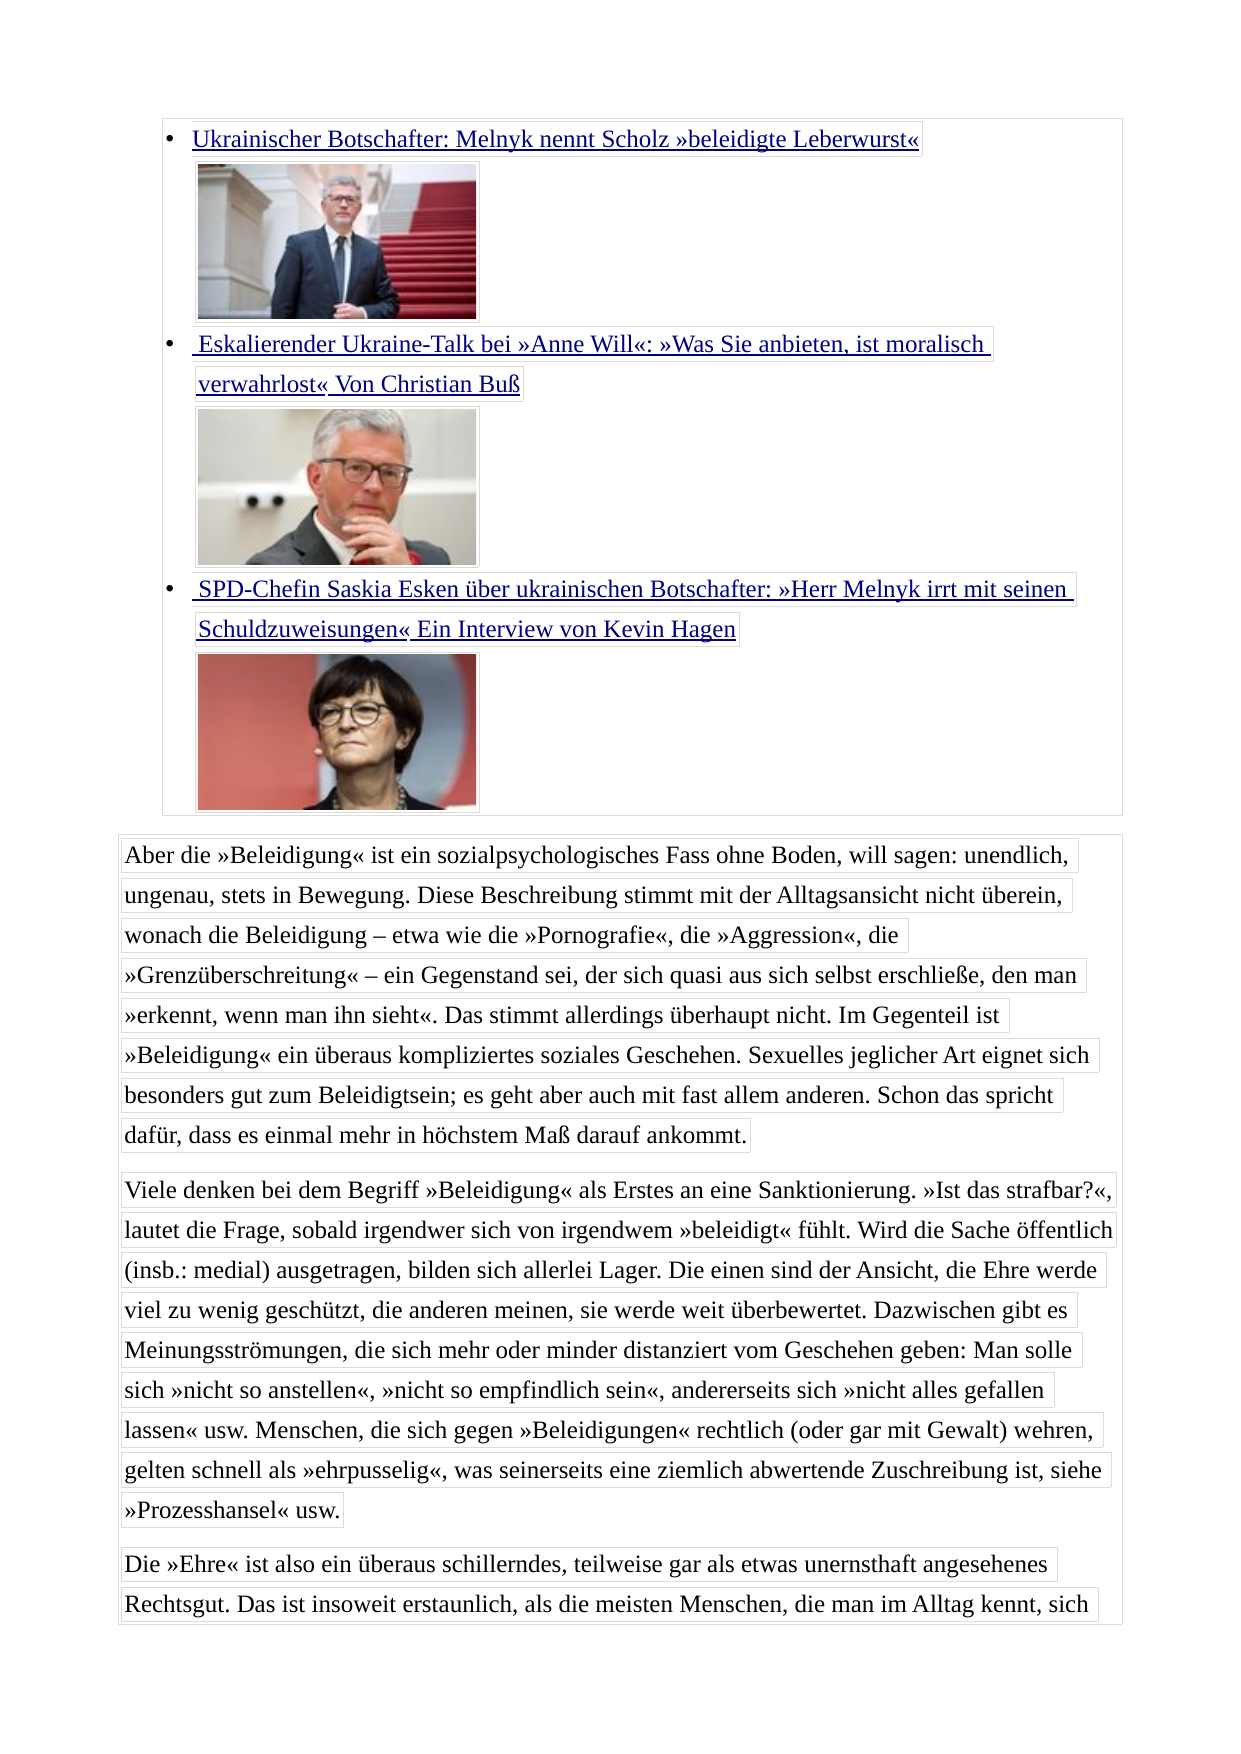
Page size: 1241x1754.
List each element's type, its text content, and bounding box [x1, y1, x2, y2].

picture [197, 409, 477, 565]
list Ukrainischer Botschafter: Melnyk nennt Scholz »beleidigte Leberwurst« [163, 119, 1122, 156]
picture [197, 654, 477, 810]
text Aber die »Beleidigung« ist ein sozialpsychologisches Fass ohne Boden, will sagen: unendlich, ungenau, stets in Bewegung. Diese Beschreibung stimmt mit der Alltagsansicht nicht überein, wonach die Beleidigung – etwa wie die »Pornografie«, die »Aggression«, die »Grenzüberschreitung« – ein Gegenstand sei, der sich quasi aus sich selbst erschließe, den man »erkennt, wenn man ihn sieht«. Das stimmt allerdings überhaupt nicht. Im Gegenteil ist »Beleidigung« ein überaus kompliziertes soziales Geschehen. Sexuelles jeglicher Art eignet sich besonders gut zum Beleidigtsein; es geht aber auch mit fast allem anderen. Schon das spricht dafür, dass es einmal mehr in höchstem Maß darauf ankommt. [119, 835, 1122, 1152]
list SPD-Chefin Saskia Esken über ukrainischen Botschafter: »Herr Melnyk irrt mit seinen Schuldzuweisungen« Ein Interview von Kevin Hagen [163, 568, 1122, 646]
picture [197, 164, 477, 319]
text Die »Ehre« ist also ein überaus schillerndes, teilweise gar als etwas unernsthaft angesehenes Rechtsgut. Das ist insoweit erstaunlich, als die meisten Menschen, die man im Alltag kennt, sich [119, 1543, 1122, 1624]
list Eskalierender Ukraine-Talk bei »Anne Will«: »Was Sie anbieten, ist moralisch verwahrlost« Von Christian Buß [163, 323, 1122, 401]
text Viele denken bei dem Begriff »Beleidigung« als Erstes an eine Sanktionierung. »Ist das strafbar?«, lautet die Frage, sobald irgendwer sich von irgendwem »beleidigt« fühlt. Wird die Sache öffentlich (insb.: medial) ausgetragen, bilden sich allerlei Lager. Die einen sind der Ansicht, die Ehre werde viel zu wenig geschützt, die anderen meinen, sie werde weit überbewertet. Dazwischen gibt es Meinungsströmungen, die sich mehr oder minder distanziert vom Geschehen geben: Man solle sich »nicht so anstellen«, »nicht so empfindlich sein«, andererseits sich »nicht alles gefallen lassen« usw. Menschen, die sich gegen »Beleidigungen« rechtlich (oder gar mit Gewalt) wehren, gelten schnell als »ehrpusselig«, was seinerseits eine ziemlich abwertende Zuschreibung ist, siehe »Prozesshansel« usw. [119, 1169, 1122, 1527]
